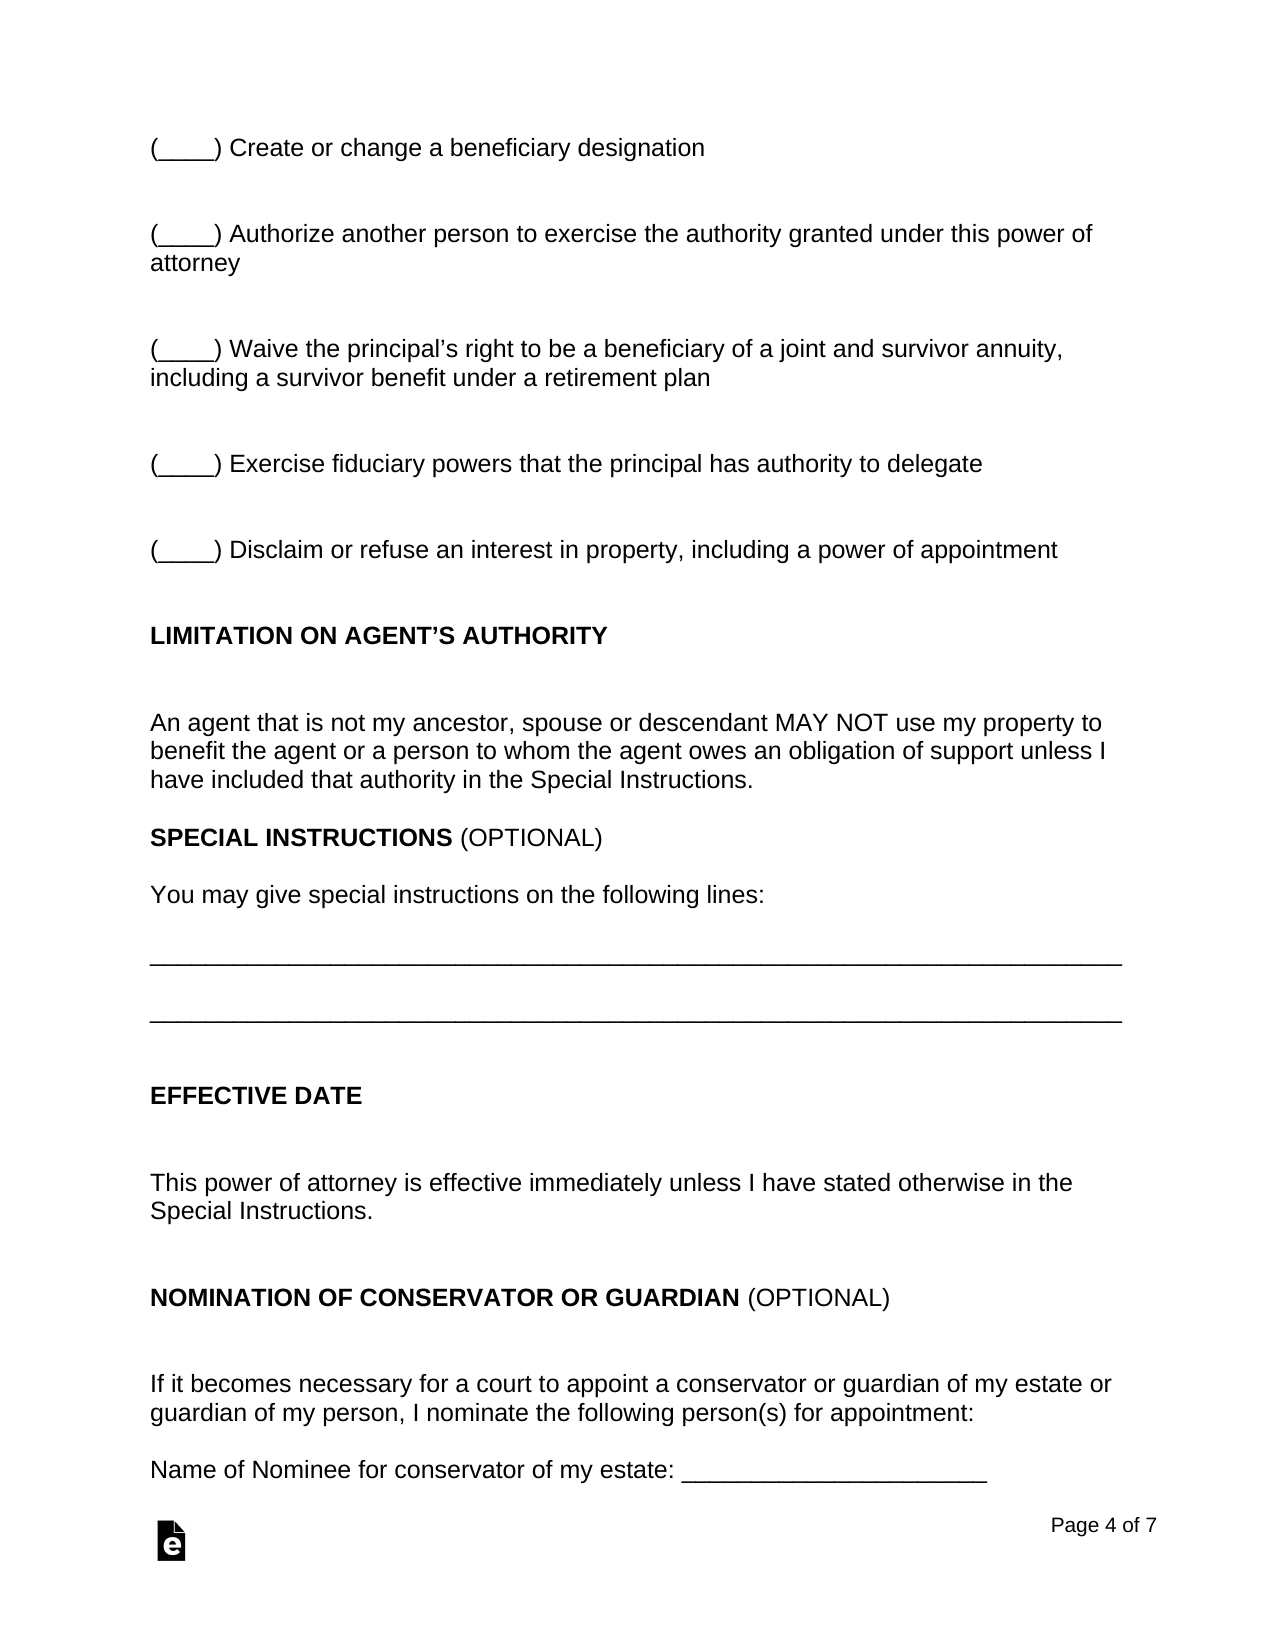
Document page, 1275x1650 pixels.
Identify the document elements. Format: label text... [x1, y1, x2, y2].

text (____) Create or change a beneficiary designation [150, 132, 1125, 161]
text (____) Exercise fiduciary powers that the principal has authority to delegate [150, 449, 1125, 477]
text Name of Nominee for conservator of my estate: ______________________ [150, 1455, 1125, 1484]
text ______________________________________________________________________ [150, 995, 1125, 1024]
text If it becomes necessary for a court to appoint a conservator or guardian of my estate or guardian of my person, I nominate the following person(s) for appointment: [150, 1369, 1125, 1426]
text LIMITATION ON AGENT’S AUTHORITY [150, 621, 1125, 650]
text (____) Disclaim or refuse an interest in property, including a power of appointment [150, 535, 1125, 564]
text An agent that is not my ancestor, spouse or descendant MAY NOT use my property to benefit the agent or a person to whom the agent owes an obligation of support unless I have included that authority in the Special Instructions. [150, 707, 1125, 794]
text ______________________________________________________________________ [150, 937, 1125, 966]
text NOMINATION OF CONSERVATOR OR GUARDIAN (OPTIONAL) [150, 1282, 1125, 1311]
text (____) Authorize another person to exercise the authority granted under this power of attorney [150, 219, 1125, 276]
text EFFECTIVE DATE [150, 1081, 1125, 1110]
text (____) Waive the principal’s right to be a beneficiary of a joint and survivor annuity, including a survivor benefit under a retirement plan [150, 334, 1125, 391]
text SPECIAL INSTRUCTIONS (OPTIONAL) [150, 822, 1125, 851]
text This power of attorney is effective immediately unless I have stated otherwise in the Special Instructions. [150, 1167, 1125, 1225]
text You may give special instructions on the following lines: [150, 880, 1125, 909]
